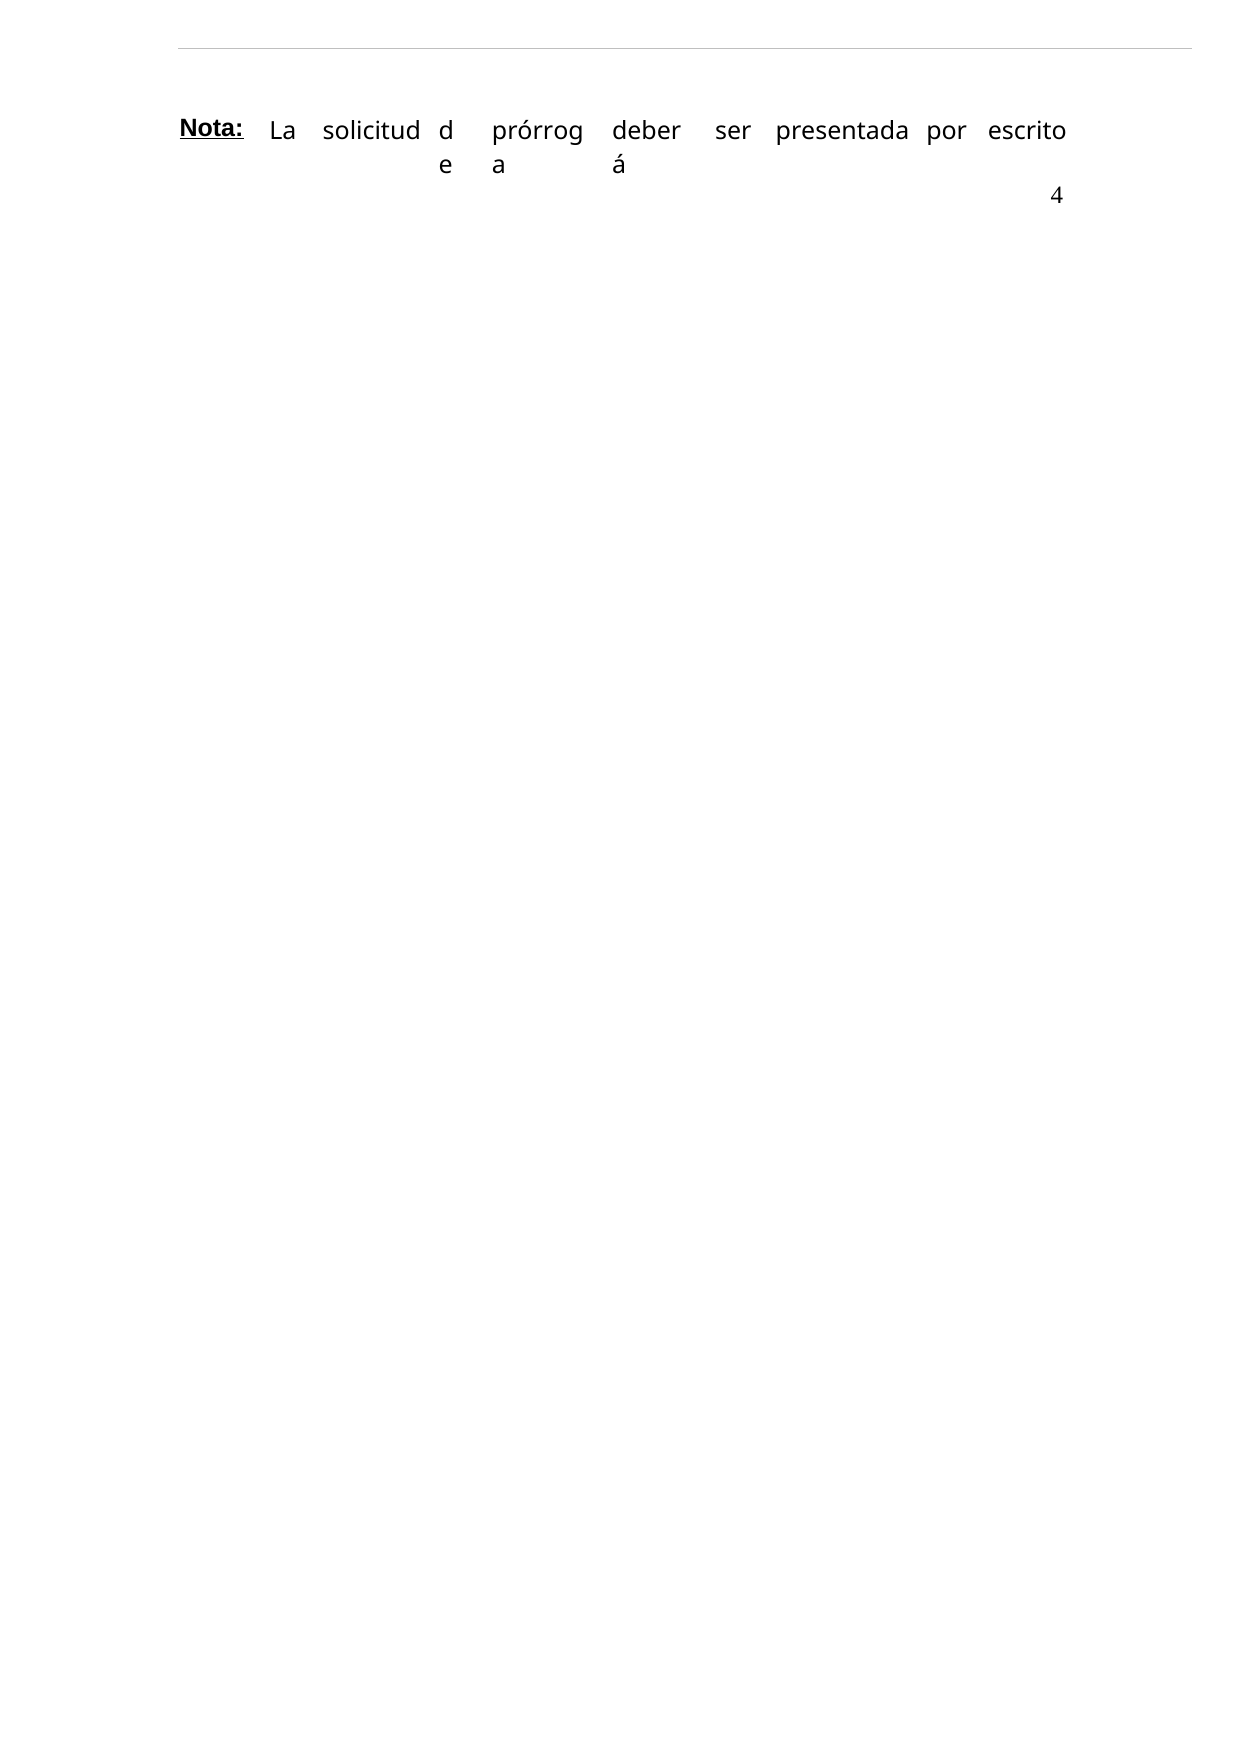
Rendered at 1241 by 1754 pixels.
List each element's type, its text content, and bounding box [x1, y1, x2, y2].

table_cell presentada [761, 49, 912, 226]
table_cell deberá [598, 49, 691, 226]
table_cell La [255, 49, 308, 226]
table_cell Nota: [178, 49, 255, 226]
table_cell escrito 4 [974, 49, 1126, 226]
table_cell por [912, 49, 973, 226]
table_cell de [424, 49, 465, 226]
table_cell solicitud [309, 49, 424, 226]
table_cell [114, 49, 178, 226]
table_cell prórroga [465, 49, 598, 226]
table_cell ser [711, 49, 761, 226]
table_cell [1127, 49, 1192, 226]
table_cell [691, 49, 711, 226]
